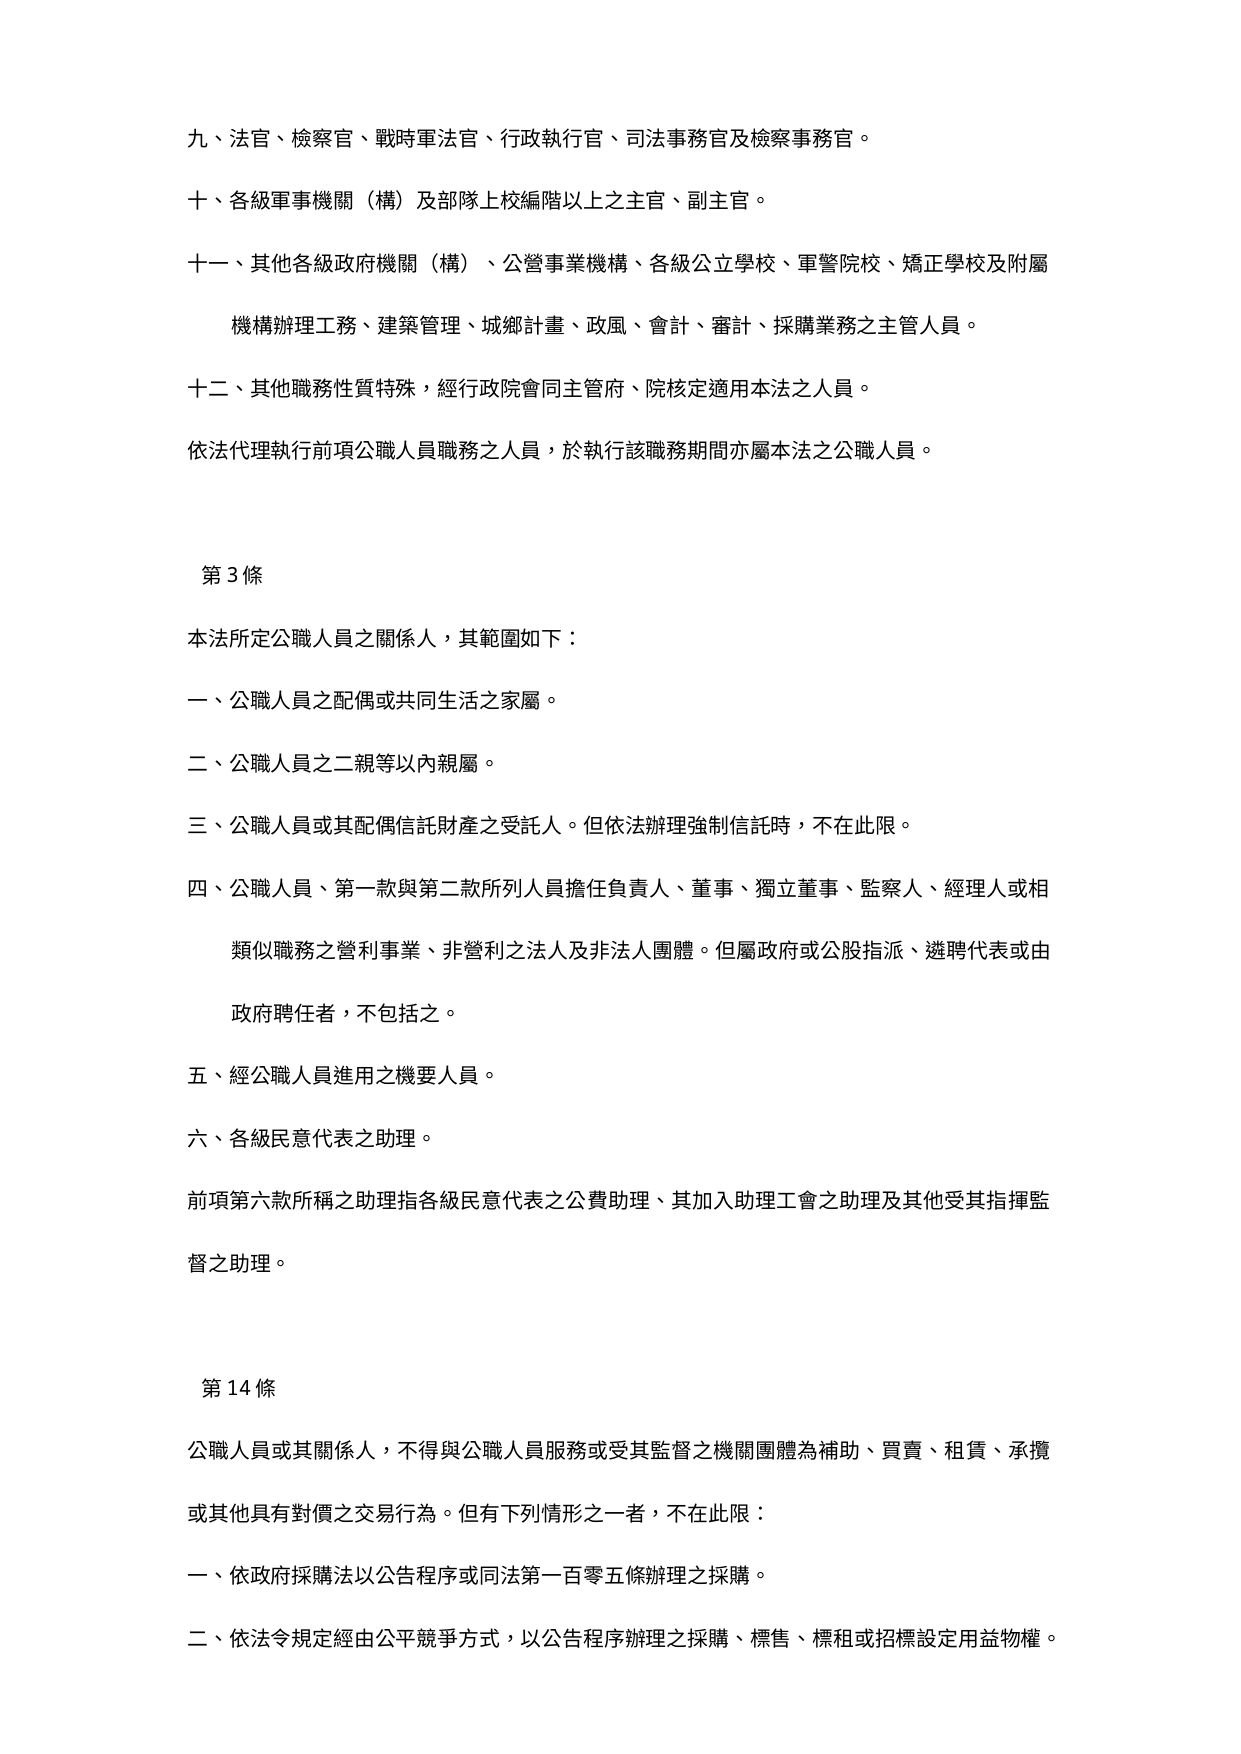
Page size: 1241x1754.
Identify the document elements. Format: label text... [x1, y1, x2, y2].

text 六、各級民意代表之助理。 [187, 1096, 1053, 1158]
text 四、公職人員、第一款與第二款所列人員擔任負責人、董事、獨立董事、監察人、經理人或相類似職務之營利事業、非營利之法人及非法人團體。但屬政府或公股指派、遴聘代表或由政府聘任者，不包括之。 [187, 846, 1053, 1033]
text 三、公職人員或其配偶信託財產之受託人。但依法辦理強制信託時，不在此限。 [187, 783, 1053, 846]
text 二、公職人員之二親等以內親屬。 [187, 721, 1053, 783]
text 九、法官、檢察官、戰時軍法官、行政執行官、司法事務官及檢察事務官。 [187, 96, 1053, 158]
text 五、經公職人員進用之機要人員。 [187, 1033, 1053, 1096]
text 十二、其他職務性質特殊，經行政院會同主管府、院核定適用本法之人員。 [187, 346, 1053, 408]
text 依法代理執行前項公職人員職務之人員，於執行該職務期間亦屬本法之公職人員。 [187, 408, 1053, 471]
text 二、依法令規定經由公平競爭方式，以公告程序辦理之採購、標售、標租或招標設定用益物權。 [187, 1596, 1053, 1658]
text 一、公職人員之配偶或共同生活之家屬。 [187, 658, 1053, 721]
text 前項第六款所稱之助理指各級民意代表之公費助理、其加入助理工會之助理及其他受其指揮監督之助理。 [187, 1158, 1053, 1283]
text 一、依政府採購法以公告程序或同法第一百零五條辦理之採購。 [187, 1533, 1053, 1596]
text 十一、其他各級政府機關（構）、公營事業機構、各級公立學校、軍警院校、矯正學校及附屬機構辦理工務、建築管理、城鄉計畫、政風、會計、審計、採購業務之主管人員。 [187, 221, 1053, 346]
text 本法所定公職人員之關係人，其範圍如下： [187, 596, 1053, 658]
text 第14條 [113, 1346, 1147, 1408]
text 第3條 [113, 533, 1147, 596]
text 公職人員或其關係人，不得與公職人員服務或受其監督之機關團體為補助、買賣、租賃、承攬或其他具有對價之交易行為。但有下列情形之一者，不在此限： [187, 1408, 1053, 1533]
text 十、各級軍事機關（構）及部隊上校編階以上之主官、副主官。 [187, 158, 1053, 221]
